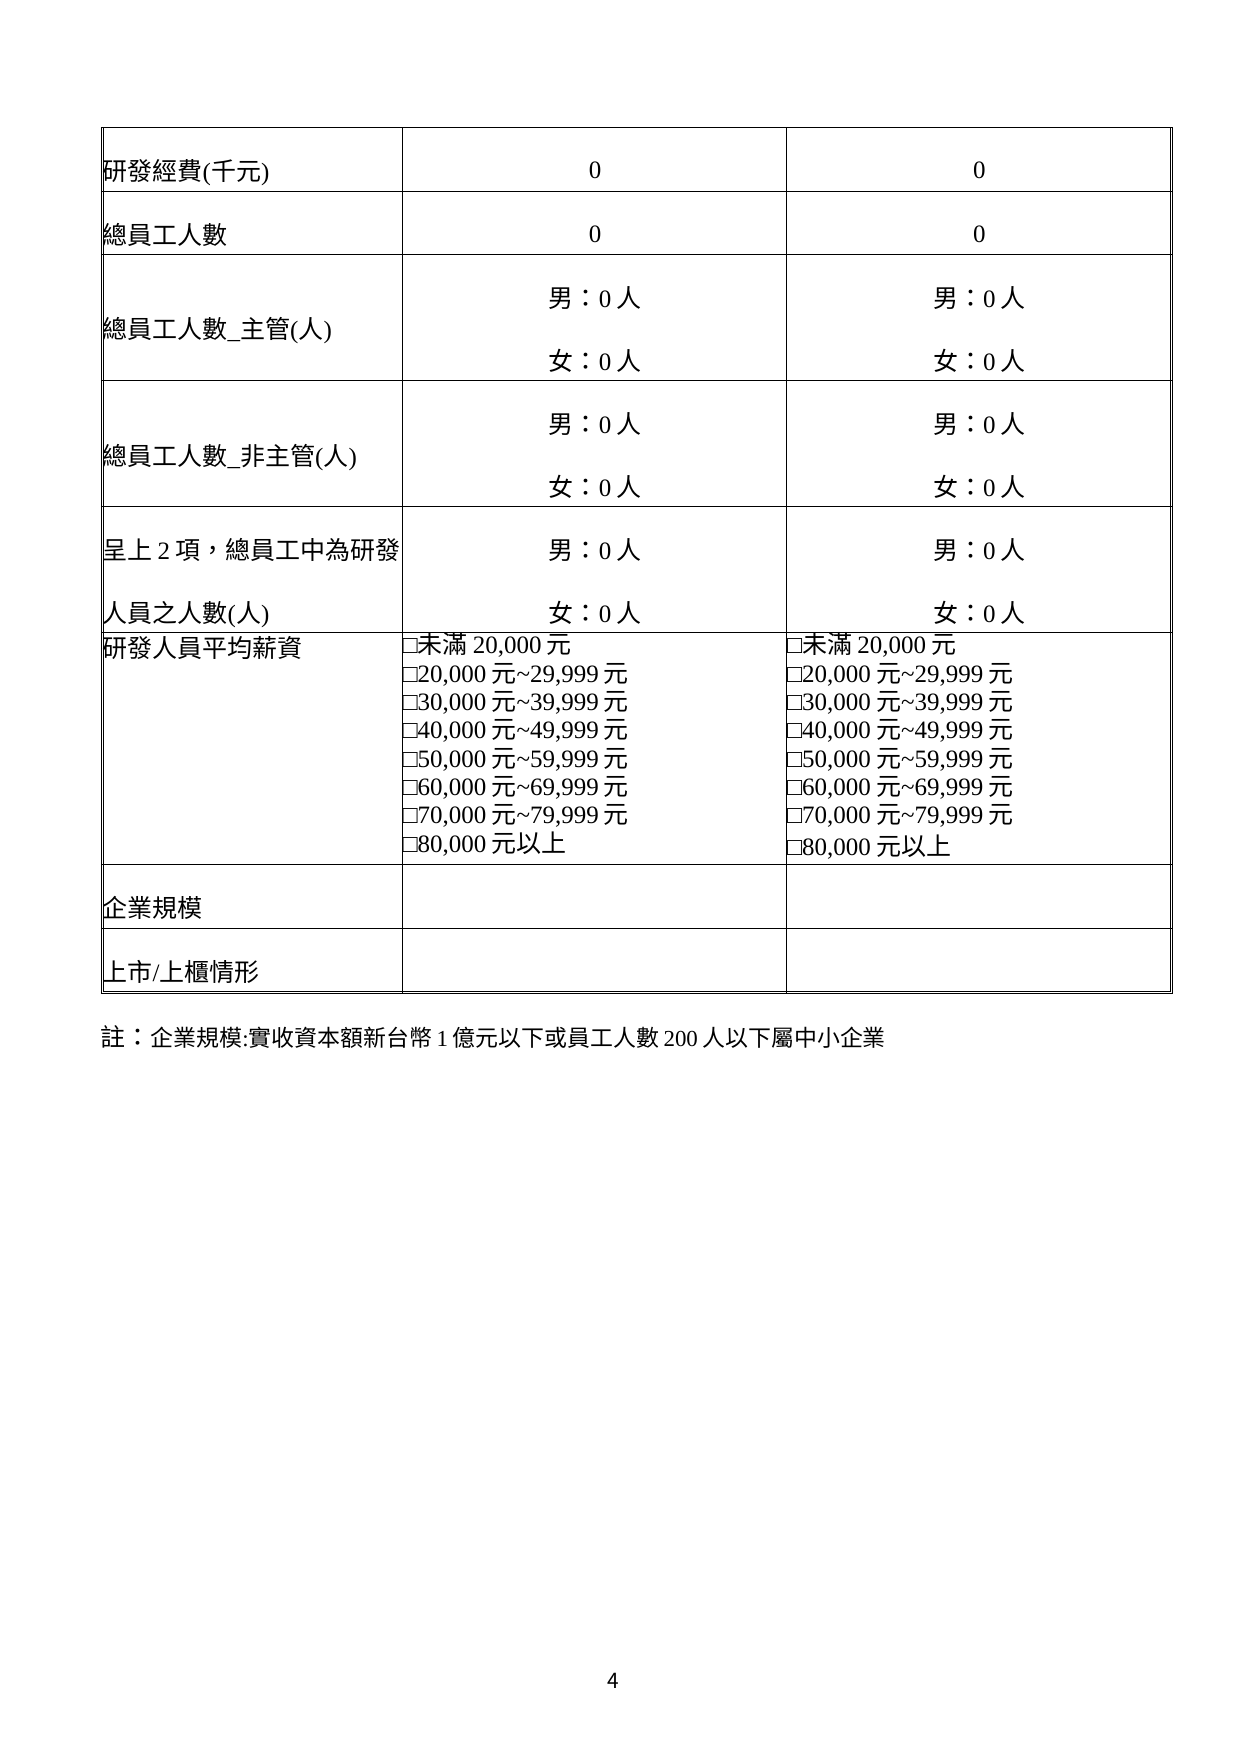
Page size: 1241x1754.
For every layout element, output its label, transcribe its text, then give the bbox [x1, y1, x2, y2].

table_cell 企業規模 [104, 865, 402, 928]
table_cell 0 [787, 192, 1170, 254]
table_cell 男：0人 女：0人 [403, 255, 786, 380]
table_cell □未滿20,000元 □20,000元~29,999元 □30,000元~39,999元 □40,000元~49,999元 □50,000元~59,999元 □60,000元~69,999元 □70,000元~79,999元 □80,000元以上 [787, 633, 1170, 864]
table_cell 總員工人數_主管(人) [104, 255, 402, 380]
table_cell 男：0人 女：0人 [403, 507, 786, 632]
table_cell 男：0人 女：0人 [787, 255, 1170, 380]
table_cell □未滿20,000元 □20,000元~29,999元 □30,000元~39,999元 □40,000元~49,999元 □50,000元~59,999元 □60,000元~69,999元 □70,000元~79,999元 □80,000元以上 [403, 633, 786, 864]
table_cell 總員工人數 [104, 192, 402, 254]
table_cell 0 [403, 128, 786, 191]
text 註：企業規模:實收資本額新台幣1億元以下或員工人數200人以下屬中小企業 [100, 994, 1163, 1057]
table_cell 研發經費(千元) [104, 128, 402, 191]
table_cell [787, 865, 1170, 928]
table_cell 研發人員平均薪資 [104, 633, 402, 864]
table_cell 總員工人數_非主管(人) [104, 381, 402, 506]
table_cell 上市/上櫃情形 [104, 929, 402, 991]
table_cell 男：0人 女：0人 [787, 381, 1170, 506]
table_cell 0 [403, 192, 786, 254]
table_cell [403, 929, 786, 991]
table_cell [403, 865, 786, 928]
table_cell 0 [787, 128, 1170, 191]
table_cell 男：0人 女：0人 [787, 507, 1170, 632]
table_cell 男：0人 女：0人 [403, 381, 786, 506]
table_cell [787, 929, 1170, 991]
table_cell 呈上2項，總員工中為研發人員之人數(人) [104, 507, 402, 632]
